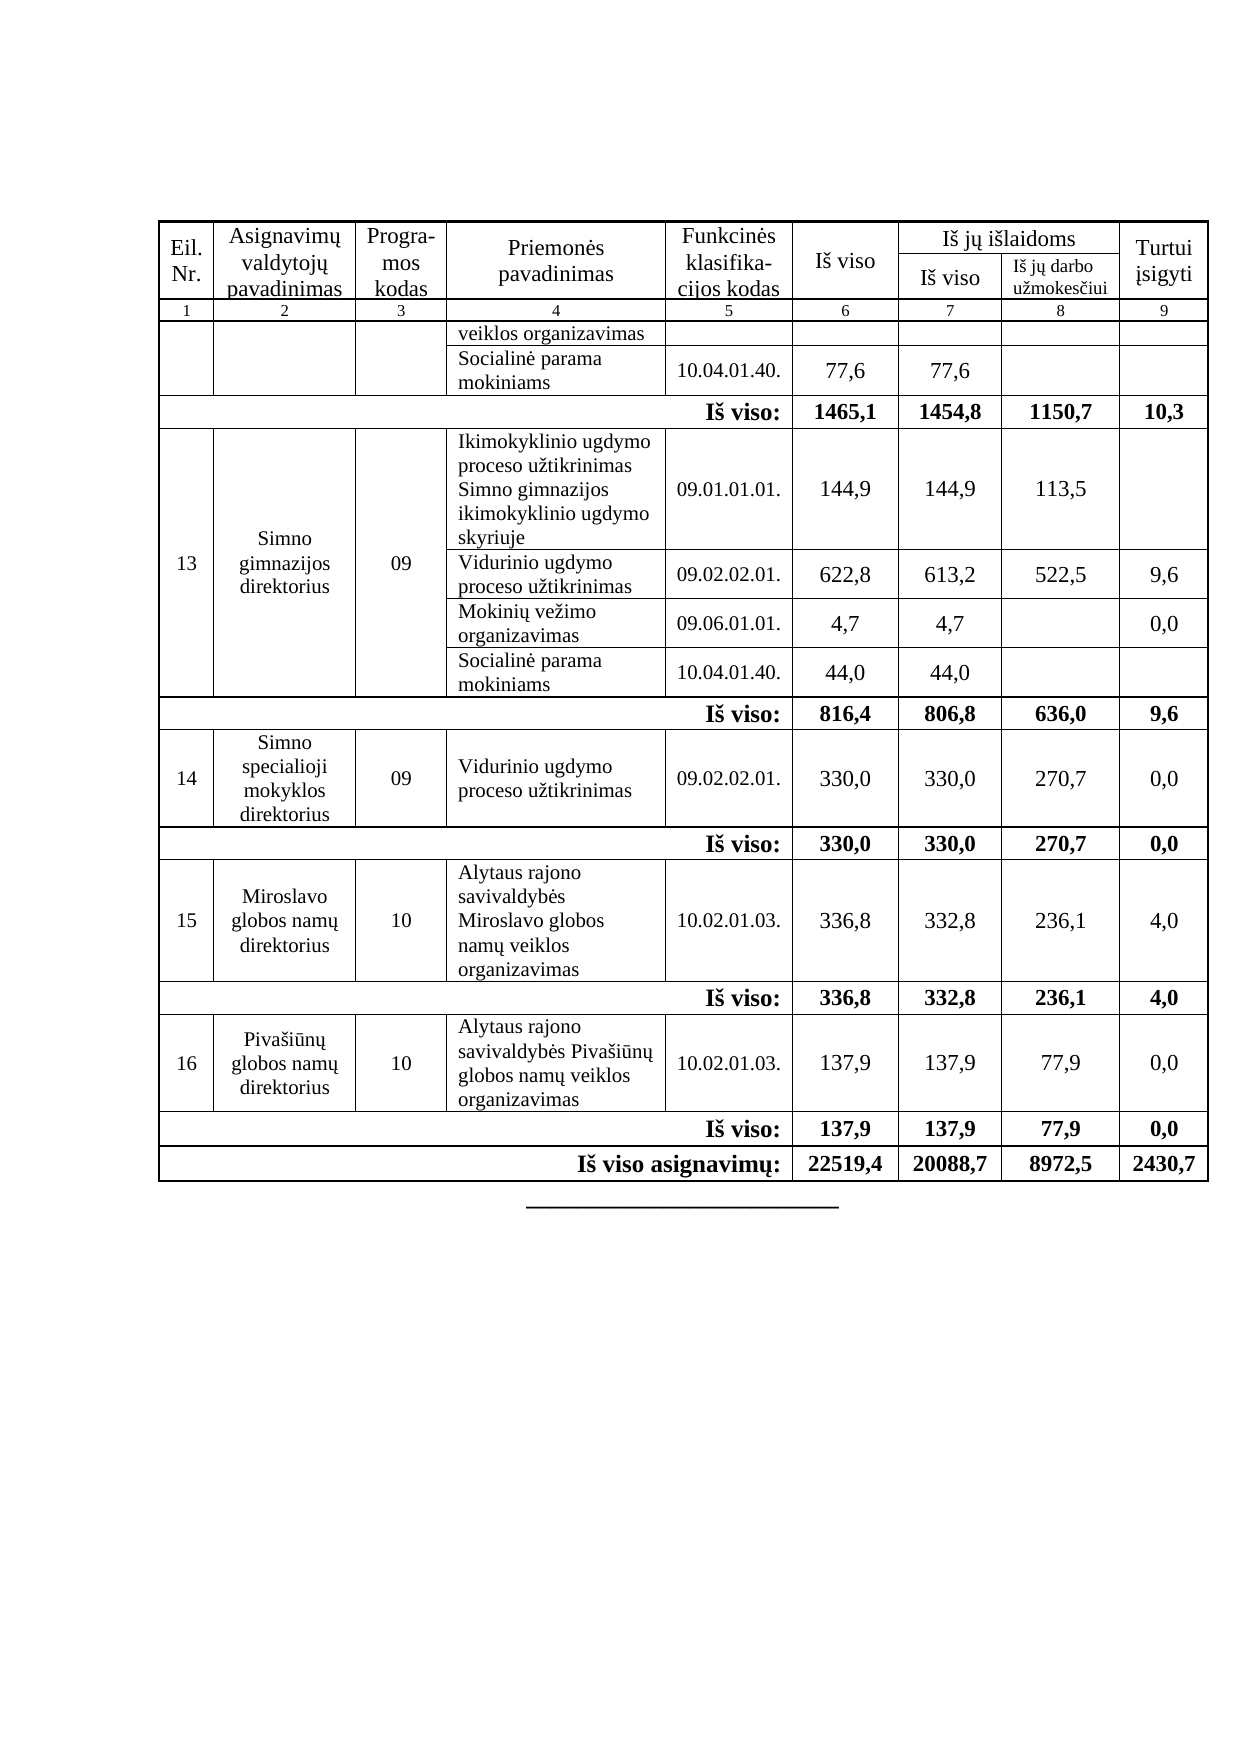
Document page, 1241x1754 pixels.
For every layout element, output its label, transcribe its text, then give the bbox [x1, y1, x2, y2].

table_cell 332,8 [899, 860, 1001, 981]
table_cell Iš jų darbo užmokesčiui [1002, 254, 1119, 298]
table_cell Ikimokyklinio ugdymo proceso užtikrinimas Simno gimnazijos ikimokyklinio ugdymo skyriuje [447, 429, 665, 549]
table_cell [666, 322, 792, 345]
table_cell 4,7 [899, 599, 1001, 647]
table_cell Pivašiūnų globos namų direktorius [214, 1015, 355, 1111]
table_cell 10.04.01.40. [666, 346, 792, 395]
table_cell 137,9 [793, 1112, 898, 1145]
table_cell 6 [793, 300, 898, 319]
table_cell [1002, 322, 1119, 345]
table_cell Socialinė parama mokiniams [447, 648, 665, 696]
table_cell 77,9 [1002, 1015, 1119, 1111]
table_cell 330,0 [899, 828, 1001, 859]
table_cell [356, 322, 446, 395]
table_cell 1465,1 [793, 396, 898, 427]
table_cell 270,7 [1002, 828, 1119, 859]
table_cell 9,6 [1120, 698, 1207, 729]
table_cell [793, 322, 898, 345]
table_cell 10 [356, 1015, 446, 1111]
table_cell 10,3 [1120, 396, 1207, 427]
table_cell 10.04.01.40. [666, 648, 792, 696]
table_cell 113,5 [1002, 429, 1119, 549]
table_header Eil. Nr. [160, 223, 213, 298]
table_cell 09.06.01.01. [666, 599, 792, 647]
table_cell 613,2 [899, 550, 1001, 598]
table_cell Iš viso: [160, 1112, 792, 1145]
table_cell Iš viso: [160, 396, 792, 427]
table_cell 77,6 [793, 346, 898, 395]
table_cell 0,0 [1120, 1112, 1207, 1145]
table_header Iš viso [793, 223, 898, 298]
table_cell 9 [1120, 300, 1207, 319]
table_cell 15 [160, 860, 213, 981]
table_header Turtui įsigyti [1120, 223, 1207, 298]
table_cell Simno gimnazijos direktorius [214, 429, 355, 696]
table_cell 77,9 [1002, 1112, 1119, 1145]
table_cell [1120, 346, 1207, 395]
table_cell [1120, 429, 1207, 549]
table_cell 144,9 [899, 429, 1001, 549]
table_cell 44,0 [899, 648, 1001, 696]
table_cell 09 [356, 730, 446, 826]
table_cell 09 [356, 429, 446, 696]
table_cell 816,4 [793, 698, 898, 729]
table_cell 7 [899, 300, 1001, 319]
table_cell 5 [666, 300, 792, 319]
table_cell 2430,7 [1120, 1147, 1207, 1179]
table_cell 2 [214, 300, 355, 319]
table_cell 137,9 [793, 1015, 898, 1111]
table_cell 1 [160, 300, 213, 319]
table_cell 330,0 [793, 730, 898, 826]
table_cell 522,5 [1002, 550, 1119, 598]
table_cell 270,7 [1002, 730, 1119, 826]
table_cell 8 [1002, 300, 1119, 319]
table_cell 236,1 [1002, 982, 1119, 1013]
table_header Priemonės pavadinimas [447, 223, 665, 298]
table_cell [899, 322, 1001, 345]
table_cell [214, 322, 355, 395]
table_cell [1120, 648, 1207, 696]
table_cell Iš viso asignavimų: [160, 1147, 792, 1179]
table_cell 14 [160, 730, 213, 826]
table_cell 336,8 [793, 860, 898, 981]
table_cell 330,0 [899, 730, 1001, 826]
table_cell Mokinių vežimo organizavimas [447, 599, 665, 647]
table_cell 20088,7 [899, 1147, 1001, 1179]
table_cell 09.02.02.01. [666, 730, 792, 826]
table_cell 09.01.01.01. [666, 429, 792, 549]
table_cell 806,8 [899, 698, 1001, 729]
table_cell 10 [356, 860, 446, 981]
table_cell Iš viso: [160, 982, 792, 1013]
table_cell [1002, 346, 1119, 395]
table_cell Socialinė parama mokiniams [447, 346, 665, 395]
table_cell 13 [160, 429, 213, 696]
text _________________________ [177, 1182, 1181, 1210]
table_cell 44,0 [793, 648, 898, 696]
table_cell 137,9 [899, 1112, 1001, 1145]
table_cell 4,0 [1120, 860, 1207, 981]
table_cell Alytaus rajono savivaldybės Pivašiūnų globos namų veiklos organizavimas [447, 1015, 665, 1111]
table_cell 4 [447, 300, 665, 319]
table_cell 4,7 [793, 599, 898, 647]
table_cell 144,9 [793, 429, 898, 549]
table_cell 0,0 [1120, 828, 1207, 859]
table_cell 330,0 [793, 828, 898, 859]
table_cell 3 [356, 300, 446, 319]
table_cell 622,8 [793, 550, 898, 598]
table_cell Vidurinio ugdymo proceso užtikrinimas [447, 730, 665, 826]
table_cell 137,9 [899, 1015, 1001, 1111]
table_cell Iš viso [899, 254, 1001, 298]
table_header Funkcinės klasifika-cijos kodas [666, 223, 792, 298]
table_cell 236,1 [1002, 860, 1119, 981]
table_cell Simno specialioji mokyklos direktorius [214, 730, 355, 826]
table_cell 336,8 [793, 982, 898, 1013]
table_cell 09.02.02.01. [666, 550, 792, 598]
table_cell 1454,8 [899, 396, 1001, 427]
table_cell 77,6 [899, 346, 1001, 395]
table_cell Vidurinio ugdymo proceso užtikrinimas [447, 550, 665, 598]
table_cell 0,0 [1120, 730, 1207, 826]
table_cell [1002, 599, 1119, 647]
table_cell 0,0 [1120, 1015, 1207, 1111]
table_cell Alytaus rajono savivaldybės Miroslavo globos namų veiklos organizavimas [447, 860, 665, 981]
table_cell 636,0 [1002, 698, 1119, 729]
table_cell 9,6 [1120, 550, 1207, 598]
table_cell 1150,7 [1002, 396, 1119, 427]
table_cell [1120, 322, 1207, 345]
table_cell 332,8 [899, 982, 1001, 1013]
table_cell [1002, 648, 1119, 696]
table_cell veiklos organizavimas [447, 322, 665, 345]
table_cell 10.02.01.03. [666, 1015, 792, 1111]
table_header Progra-mos kodas [356, 223, 446, 298]
table_cell [160, 322, 213, 395]
table_cell Iš viso: [160, 828, 792, 859]
table_cell 22519,4 [793, 1147, 898, 1179]
table_cell Iš viso: [160, 698, 792, 729]
table_cell 16 [160, 1015, 213, 1111]
table_header Asignavimų valdytojų pavadinimas [214, 223, 355, 298]
table_cell 8972,5 [1002, 1147, 1119, 1179]
table_cell 4,0 [1120, 982, 1207, 1013]
table_cell 0,0 [1120, 599, 1207, 647]
table_cell Miroslavo globos namų direktorius [214, 860, 355, 981]
table_cell 10.02.01.03. [666, 860, 792, 981]
table_header Iš jų išlaidoms [899, 223, 1119, 253]
